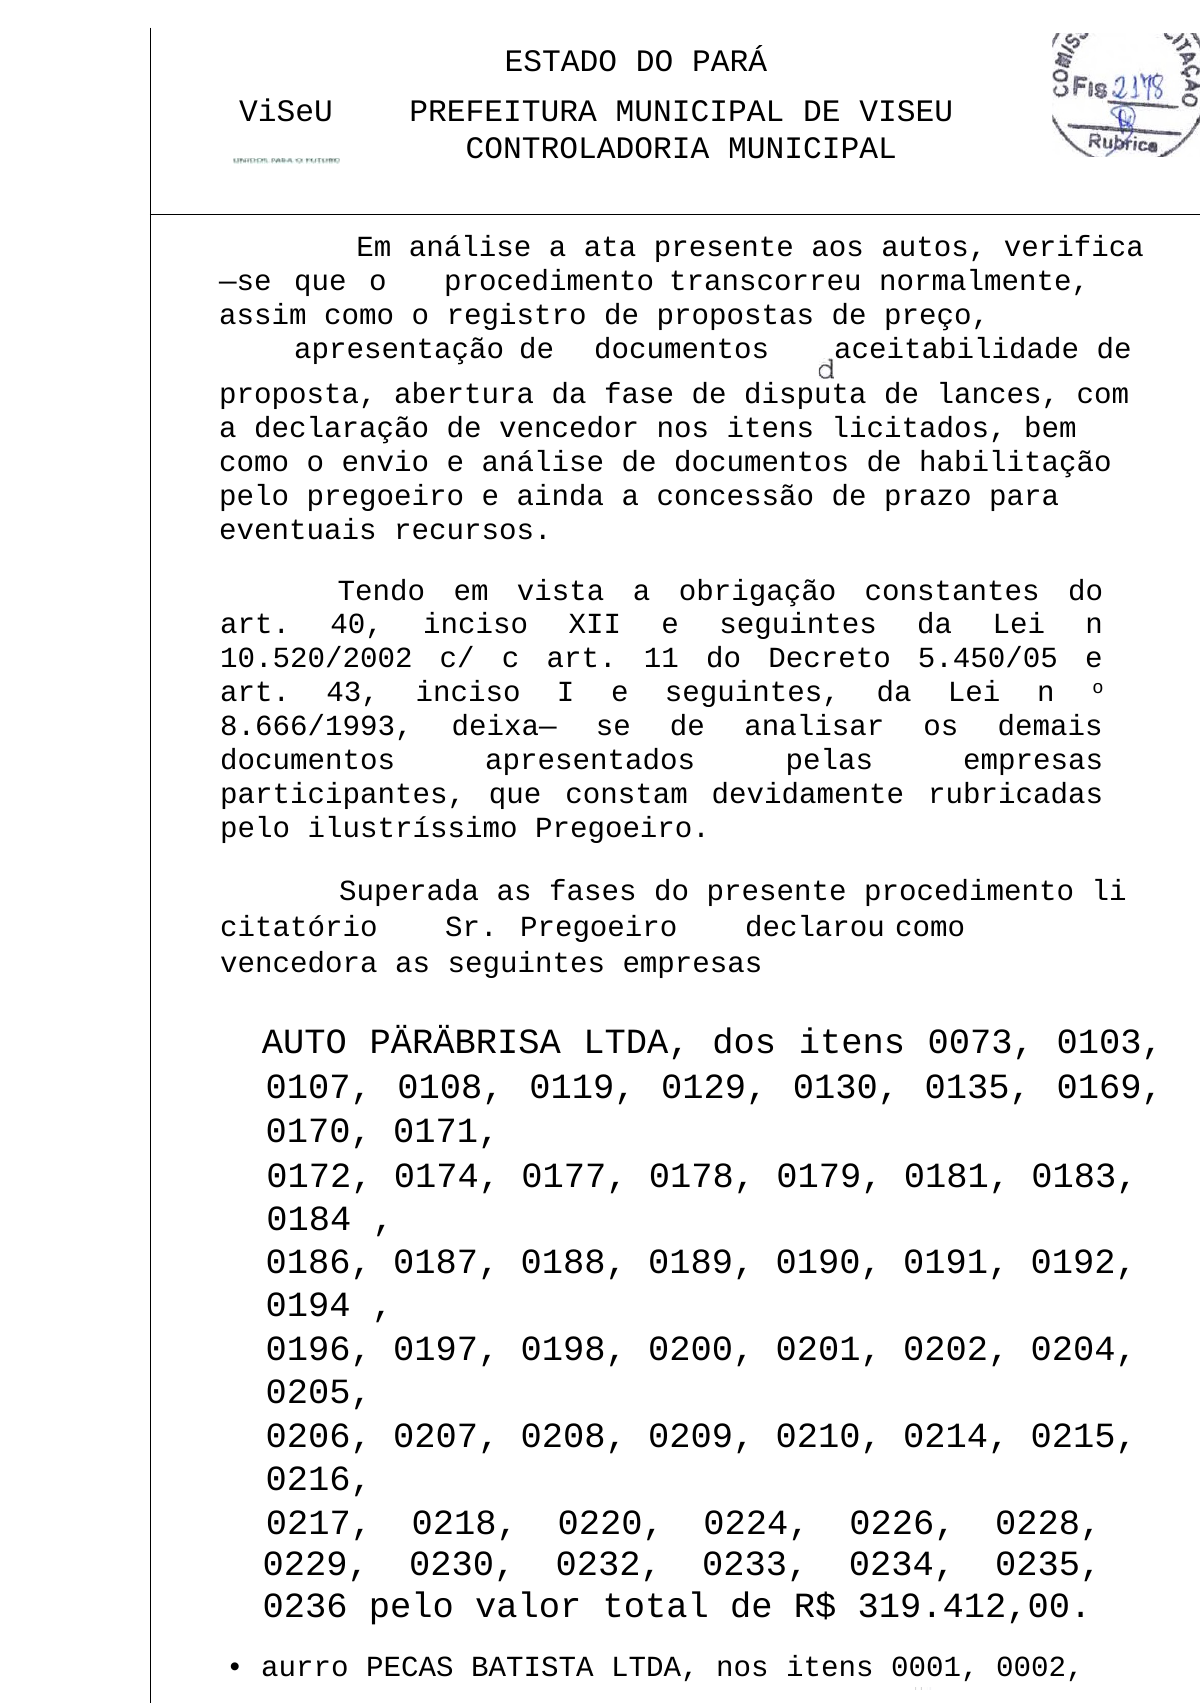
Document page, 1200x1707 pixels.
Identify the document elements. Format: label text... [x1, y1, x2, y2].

table_cell Em análise a ata presente aos autos, verifica—se que o procedimento transcorreu normalmente, assim como o registro de propostas de preço, apresentação de documentos aceitabilidade de proposta, abertura da fase de disputa de lances, com a declaração de vencedor nos itens licitados, bem como o envio e análise de documentos de habilitação pelo pregoeiro e ainda a concessão de prazo para eventuais recursos. Tendo em vista a obrigação constantes do art. 40, inciso XII e seguintes da Lei n 10.520/2002 c/ c art. 11 do Decreto 5.450/05 e art. 43, inciso I e seguintes, da Lei n o 8.666/1993, deixa— se de analisar os demais documentos apresentados pelas empresas participantes, que constam devidamente rubricadas pelo ilustríssimo Pregoeiro. Superada as fases do presente procedimento li citatório Sr. Pregoeiro declarou como vencedora as seguintes empresas AUTO PÄRÄBRISA LTDA, dos itens 0073, 0103, 0107, 0108, 0119, 0129, 0130, 0135, 0169, 0170, 0171, 0172, 0174, 0177, 0178, 0179, 0181, 0183, 0184 , 0186, 0187, 0188, 0189, 0190, 0191, 0192, 0194 , 0196, 0197, 0198, 0200, 0201, 0202, 0204, 0205, 0206, 0207, 0208, 0209, 0210, 0214, 0215, 0216, 0217, 0218, 0220, 0224, 0226, 0228, 0229, 0230, 0232, 0233, 0234, 0235, 0236 pelo valor total de R$ 319.412,00. • aurro PECAS BATISTA LTDA, nos itens 0001, 0002, [151, 215, 1200, 1703]
table_header ESTADO DO PARÁ ViSeU PREFEITURA MUNICIPAL DE VISEU CONTROLADORIA MUNICIPAL [151, 28, 1200, 214]
